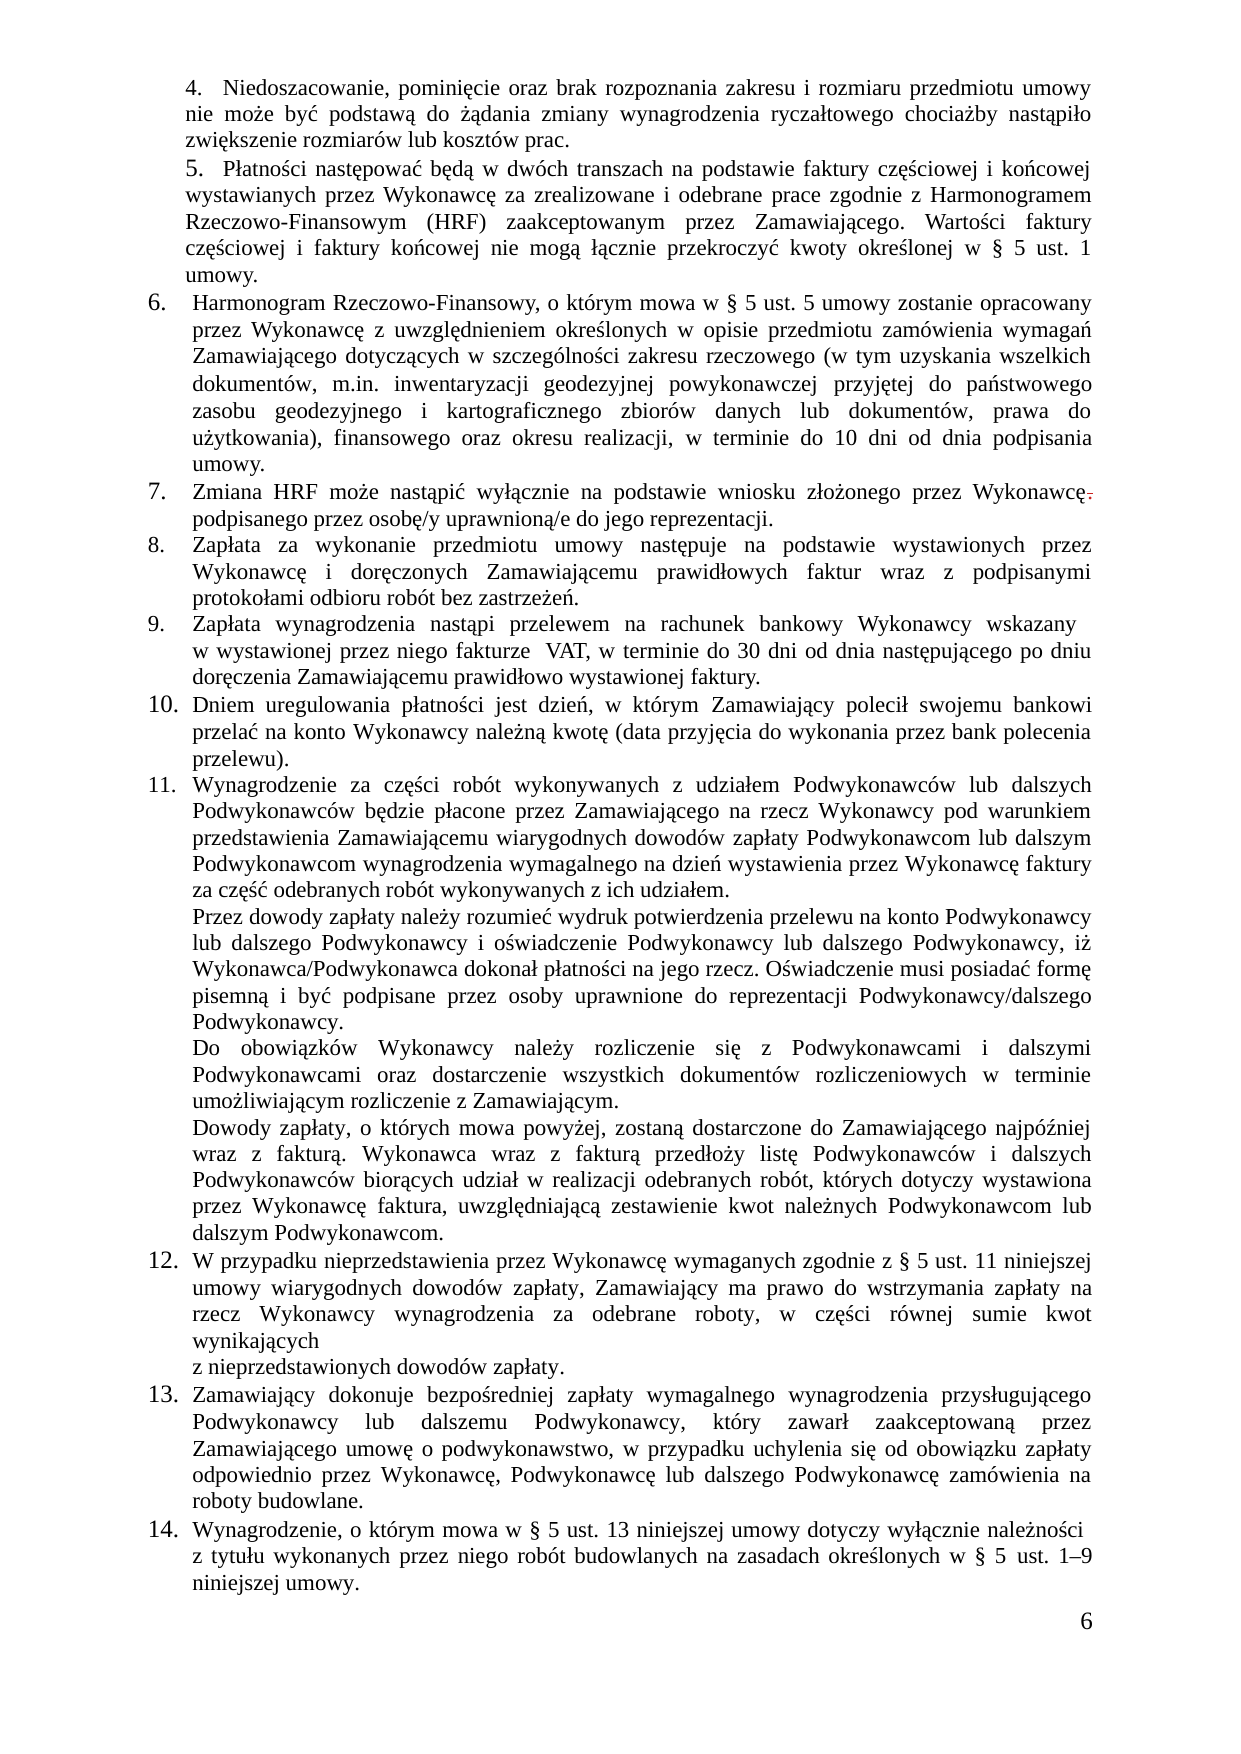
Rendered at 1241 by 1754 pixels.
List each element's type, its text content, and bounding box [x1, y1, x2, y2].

text Przez dowody zapłaty należy rozumieć wydruk potwierdzenia przelewu na konto Podwykonawcy lub dalszego Podwykonawcy i oświadczenie Podwykonawcy lub dalszego Podwykonawcy, iż Wykonawca/Podwykonawca dokonał płatności na jego rzecz. Oświadczenie musi posiadać formę pisemną i być podpisane przez osoby uprawnione do reprezentacji Podwykonawcy/dalszego Podwykonawcy. [192, 903, 1093, 1034]
list W przypadku nieprzedstawienia przez Wykonawcę wymaganych zgodnie z § 5 ust. 11 niniejszej umowy wiarygodnych dowodów zapłaty, Zamawiający ma prawo do wstrzymania zapłaty na rzecz Wykonawcy wynagrodzenia za odebrane roboty, w części równej sumie kwot wynikających z nieprzedstawionych dowodów zapłaty. [148, 1245, 1093, 1379]
list Zmiana HRF może nastąpić wyłącznie na podstawie wniosku złożonego przez Wykonawcę. podpisanego przez osobę/y uprawnioną/e do jego reprezentacji. [148, 476, 1093, 531]
list Płatności następować będą w dwóch transzach na podstawie faktury częściowej i końcowej wystawianych przez Wykonawcę za zrealizowane i odebrane prace zgodnie z Harmonogramem Rzeczowo-Finansowym (HRF) zaakceptowanym przez Zamawiającego. Wartości faktury częściowej i faktury końcowej nie mogą łącznie przekroczyć kwoty określonej w § 5 ust. 1 umowy. [185, 153, 1093, 287]
list Harmonogram Rzeczowo-Finansowy, o którym mowa w § 5 ust. 5 umowy zostanie opracowany przez Wykonawcę z uwzględnieniem określonych w opisie przedmiotu zamówienia wymagań Zamawiającego dotyczących w szczególności zakresu rzeczowego (w tym uzyskania wszelkich dokumentów, m.in. inwentaryzacji geodezyjnej powykonawczej przyjętej do państwowego zasobu geodezyjnego i kartograficznego zbiorów danych lub dokumentów, prawa do użytkowania), finansowego oraz okresu realizacji, w terminie do 10 dni od dnia podpisania umowy. [148, 287, 1093, 476]
list Zamawiający dokonuje bezpośredniej zapłaty wymagalnego wynagrodzenia przysługującego Podwykonawcy lub dalszemu Podwykonawcy, który zawarł zaakceptowaną przez Zamawiającego umowę o podwykonawstwo, w przypadku uchylenia się od obowiązku zapłaty odpowiednio przez Wykonawcę, Podwykonawcę lub dalszego Podwykonawcę zamówienia na roboty budowlane. [148, 1379, 1093, 1514]
list Wynagrodzenie za części robót wykonywanych z udziałem Podwykonawców lub dalszych Podwykonawców będzie płacone przez Zamawiającego na rzecz Wykonawcy pod warunkiem przedstawienia Zamawiającemu wiarygodnych dowodów zapłaty Podwykonawcom lub dalszym Podwykonawcom wynagrodzenia wymagalnego na dzień wystawienia przez Wykonawcę faktury za część odebranych robót wykonywanych z ich udziałem. [148, 771, 1093, 903]
list Niedoszacowanie, pominięcie oraz brak rozpoznania zakresu i rozmiaru przedmiotu umowy nie może być podstawą do żądania zmiany wynagrodzenia ryczałtowego chociażby nastąpiło zwiększenie rozmiarów lub kosztów prac. [185, 74, 1093, 153]
list Wynagrodzenie, o którym mowa w § 5 ust. 13 niniejszej umowy dotyczy wyłącznie należności z tytułu wykonanych przez niego robót budowlanych na zasadach określonych w § 5 ust. 1–9 niniejszej umowy. [148, 1514, 1093, 1595]
list Zapłata za wykonanie przedmiotu umowy następuje na podstawie wystawionych przez Wykonawcę i doręczonych Zamawiającemu prawidłowych faktur wraz z podpisanymi protokołami odbioru robót bez zastrzeżeń. [148, 531, 1093, 610]
text Dowody zapłaty, o których mowa powyżej, zostaną dostarczone do Zamawiającego najpóźniej wraz z fakturą. Wykonawca wraz z fakturą przedłoży listę Podwykonawców i dalszych Podwykonawców biorących udział w realizacji odebranych robót, których dotyczy wystawiona przez Wykonawcę faktura, uwzględniającą zestawienie kwot należnych Podwykonawcom lub dalszym Podwykonawcom. [192, 1113, 1093, 1245]
list Zapłata wynagrodzenia nastąpi przelewem na rachunek bankowy Wykonawcy wskazany w wystawionej przez niego fakturze VAT, w terminie do 30 dni od dnia następującego po dniu doręczenia Zamawiającemu prawidłowo wystawionej faktury. [148, 610, 1093, 689]
list Dniem uregulowania płatności jest dzień, w którym Zamawiający polecił swojemu bankowi przelać na konto Wykonawcy należną kwotę (data przyjęcia do wykonania przez bank polecenia przelewu). [148, 689, 1093, 771]
text Do obowiązków Wykonawcy należy rozliczenie się z Podwykonawcami i dalszymi Podwykonawcami oraz dostarczenie wszystkich dokumentów rozliczeniowych w terminie umożliwiającym rozliczenie z Zamawiającym. [192, 1034, 1093, 1113]
